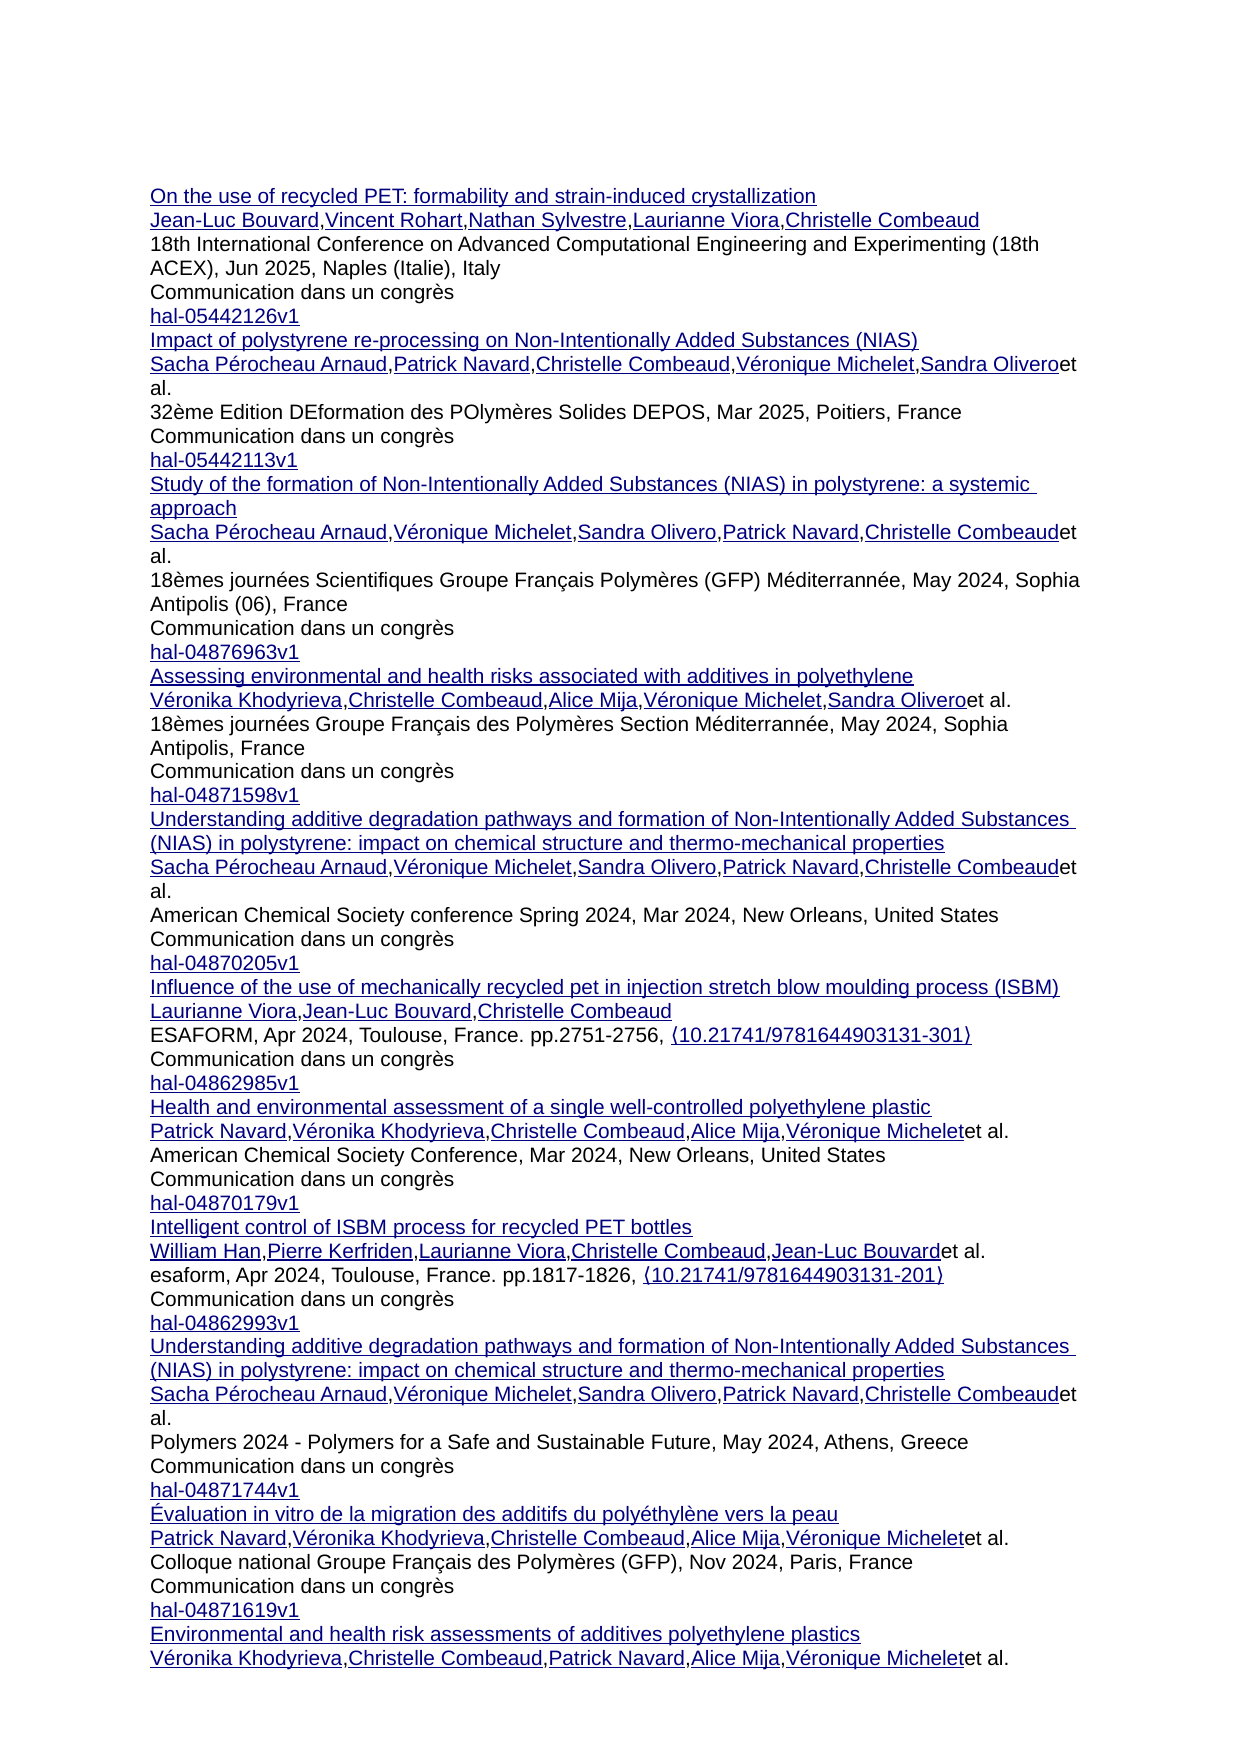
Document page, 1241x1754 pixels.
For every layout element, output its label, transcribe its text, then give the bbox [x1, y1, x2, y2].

table_cell Understanding additive degradation pathways and formation of Non-Intentionally Added Substances (NIAS) in polystyrene: impact on chemical structure and thermo-mechanical properties Sacha Pérocheau Arnaud,Véronique Michelet,Sandra Olivero,Patrick Navard,Christelle Combeaudet al. Polymers 2024 - Polymers for a Safe and Sustainable Future, May 2024, Athens, Greece Communication dans un congrès hal-04871744v1 [150, 1334, 1090, 1502]
table_cell Impact of polystyrene re-processing on Non-Intentionally Added Substances (NIAS) Sacha Pérocheau Arnaud,Patrick Navard,Christelle Combeaud,Véronique Michelet,Sandra Oliveroet al. 32ème Edition DEformation des POlymères Solides DEPOS, Mar 2025, Poitiers, France Communication dans un congrès hal-05442113v1 [150, 328, 1090, 472]
table_cell Study of the formation of Non-Intentionally Added Substances (NIAS) in polystyrene: a systemic approach Sacha Pérocheau Arnaud,Véronique Michelet,Sandra Olivero,Patrick Navard,Christelle Combeaudet al. 18èmes journées Scientifiques Groupe Français Polymères (GFP) Méditerrannée, May 2024, Sophia Antipolis (06), France Communication dans un congrès hal-04876963v1 [150, 472, 1090, 663]
table_cell Évaluation in vitro de la migration des additifs du polyéthylène vers la peau Patrick Navard,Véronika Khodyrieva,Christelle Combeaud,Alice Mija,Véronique Micheletet al. Colloque national Groupe Français des Polymères (GFP), Nov 2024, Paris, France Communication dans un congrès hal-04871619v1 [150, 1502, 1090, 1622]
table_cell Health and environmental assessment of a single well-controlled polyethylene plastic Patrick Navard,Véronika Khodyrieva,Christelle Combeaud,Alice Mija,Véronique Micheletet al. American Chemical Society Conference, Mar 2024, New Orleans, United States Communication dans un congrès hal-04870179v1 [150, 1095, 1090, 1214]
table_cell Understanding additive degradation pathways and formation of Non-Intentionally Added Substances (NIAS) in polystyrene: impact on chemical structure and thermo-mechanical properties Sacha Pérocheau Arnaud,Véronique Michelet,Sandra Olivero,Patrick Navard,Christelle Combeaudet al. American Chemical Society conference Spring 2024, Mar 2024, New Orleans, United States Communication dans un congrès hal-04870205v1 [150, 807, 1090, 975]
table_cell Intelligent control of ISBM process for recycled PET bottles William Han,Pierre Kerfriden,Laurianne Viora,Christelle Combeaud,Jean-Luc Bouvardet al. esaform, Apr 2024, Toulouse, France. pp.1817-1826, ⟨10.21741/9781644903131-201⟩ Communication dans un congrès hal-04862993v1 [150, 1215, 1090, 1334]
table_cell Influence of the use of mechanically recycled pet in injection stretch blow moulding process (ISBM) Laurianne Viora,Jean-Luc Bouvard,Christelle Combeaud ESAFORM, Apr 2024, Toulouse, France. pp.2751-2756, ⟨10.21741/9781644903131-301⟩ Communication dans un congrès hal-04862985v1 [150, 975, 1090, 1095]
table_header On the use of recycled PET: formability and strain-induced crystallization Jean-Luc Bouvard,Vincent Rohart,Nathan Sylvestre,Laurianne Viora,Christelle Combeaud 18th International Conference on Advanced Computational Engineering and Experimenting (18th ACEX), Jun 2025, Naples (Italie), Italy Communication dans un congrès hal-05442126v1 [150, 184, 1090, 328]
table_cell Environmental and health risk assessments of additives polyethylene plastics Véronika Khodyrieva,Christelle Combeaud,Patrick Navard,Alice Mija,Véronique Micheletet al. [150, 1622, 1090, 1670]
table_cell Assessing environmental and health risks associated with additives in polyethylene Véronika Khodyrieva,Christelle Combeaud,Alice Mija,Véronique Michelet,Sandra Oliveroet al. 18èmes journées Groupe Français des Polymères Section Méditerrannée, May 2024, Sophia Antipolis, France Communication dans un congrès hal-04871598v1 [150, 664, 1090, 807]
